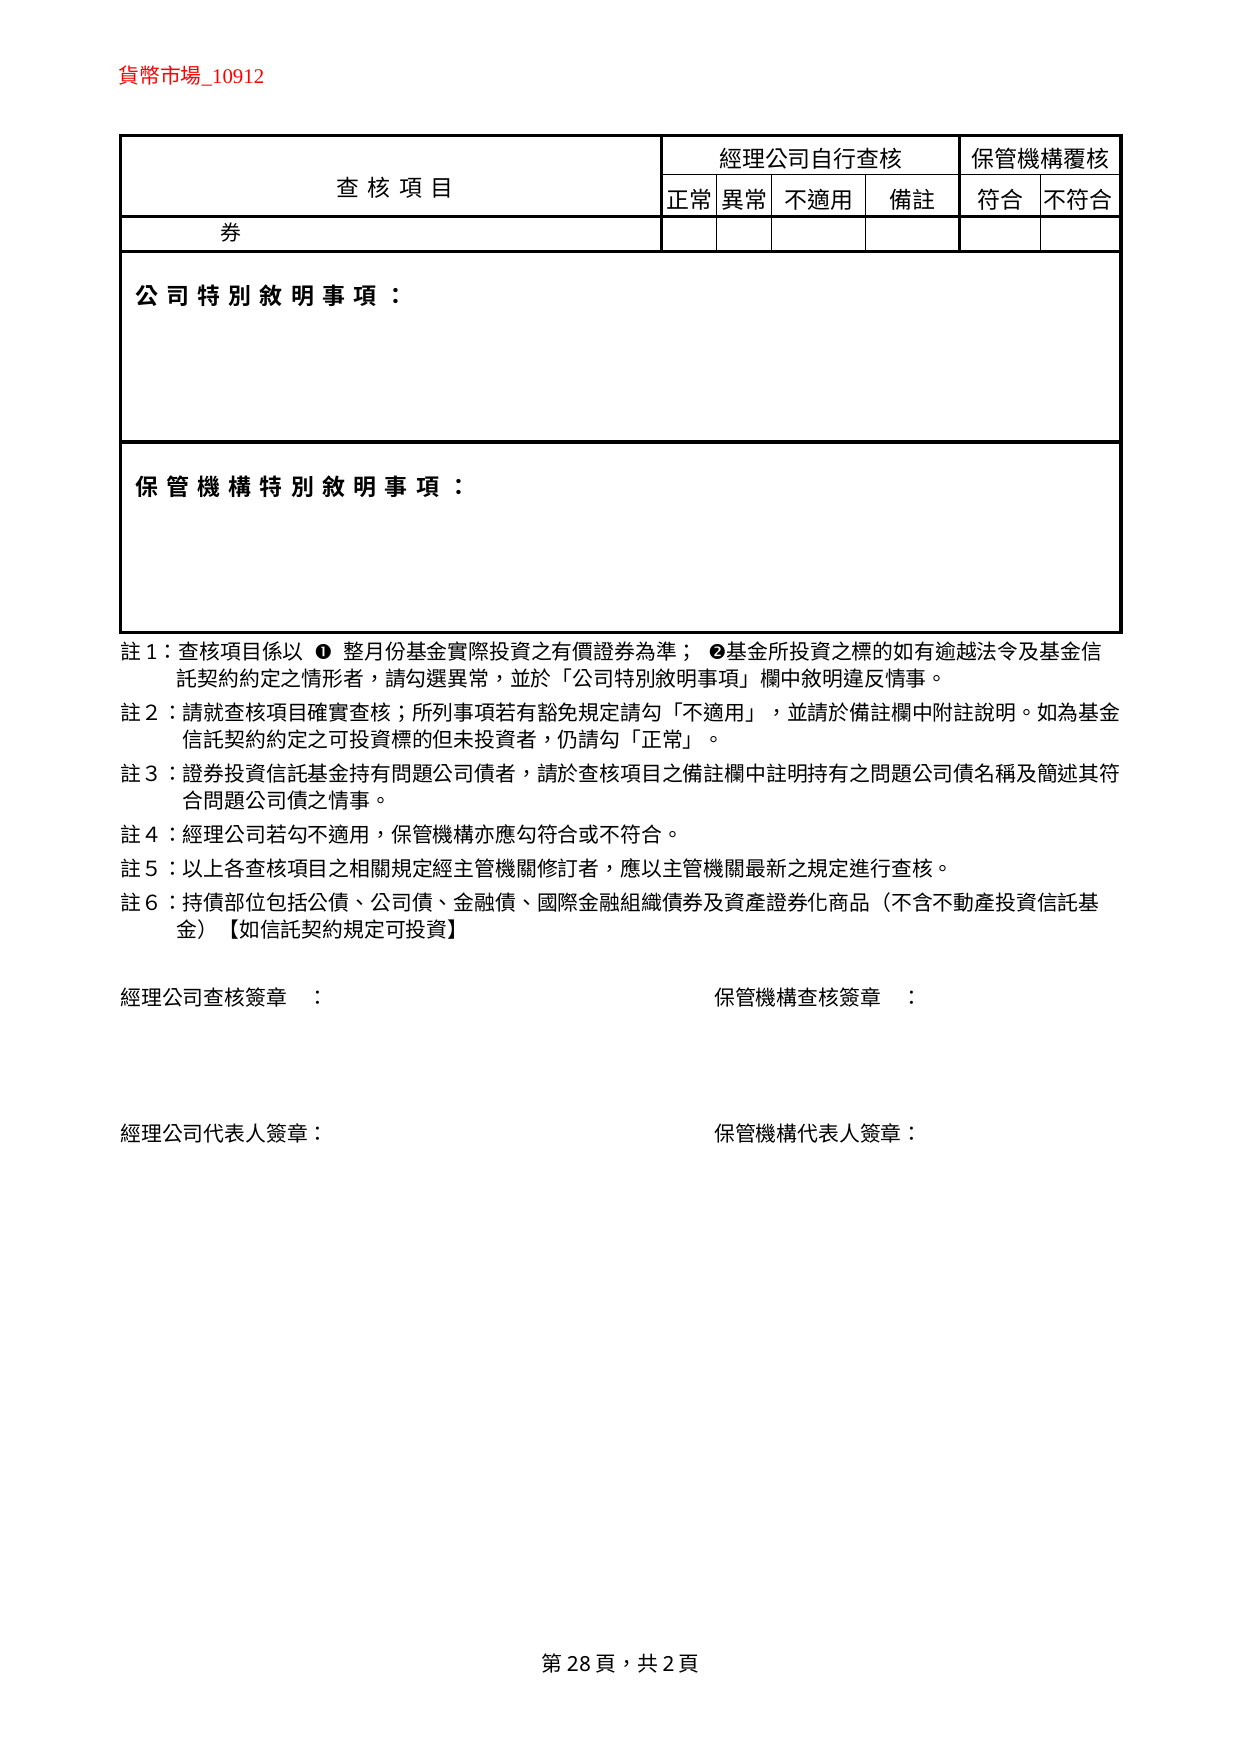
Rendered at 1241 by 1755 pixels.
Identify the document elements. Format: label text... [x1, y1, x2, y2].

text 註1：查核項目係以  整月份基金實際投資之有價證券為準； 基金所投資之標的如有逾越法令及基金信託契約約定之情形者，請勾選異常，並於「公司特別敘明事項」欄中敘明違反情事。 [120, 637, 1120, 692]
table_cell 保管機構特別敘明事項： [122, 444, 1119, 631]
table_header 查核項目 [122, 137, 660, 215]
table_header 保管機構覆核 [961, 137, 1119, 174]
table_cell 公司特別敘明事項： [122, 253, 1119, 440]
table_cell [717, 218, 771, 250]
text 註５：以上各查核項目之相關規定經主管機關修訂者，應以主管機關最新之規定進行查核。 [120, 854, 1120, 882]
table_cell [663, 218, 716, 250]
table_header 經理公司自行查核 [663, 137, 958, 174]
table_cell 符合 [961, 175, 1040, 215]
table_cell [961, 218, 1040, 250]
table_cell 不適用 [772, 175, 865, 215]
table_cell 正常 [663, 175, 716, 215]
table_cell 券 [122, 218, 660, 250]
text 註６：持債部位包括公債、公司債、金融債、國際金融組織債券及資產證券化商品（不含不動產投資信託基金）【如信託契約規定可投資】 [120, 888, 1120, 943]
table_cell [866, 218, 958, 250]
table_cell 異常 [717, 175, 771, 215]
text 註２：請就查核項目確實查核；所列事項若有豁免規定請勾「不適用」，並請於備註欄中附註說明。如為基金信託契約約定之可投資標的但未投資者，仍請勾「正常」。 [120, 698, 1120, 753]
table_cell 備註 [866, 175, 958, 215]
text 經理公司查核簽章 ： 保管機構查核簽章 ： [120, 983, 1120, 1011]
text 註４：經理公司若勾不適用，保管機構亦應勾符合或不符合。 [120, 821, 1120, 848]
table_cell [772, 218, 865, 250]
text 經理公司代表人簽章： 保管機構代表人簽章： [120, 1119, 1120, 1146]
table_cell [1041, 218, 1119, 250]
table_cell 不符合 [1041, 175, 1119, 215]
text 註３：證券投資信託基金持有問題公司債者，請於查核項目之備註欄中註明持有之問題公司債名稱及簡述其符合問題公司債之情事。 [120, 759, 1120, 814]
